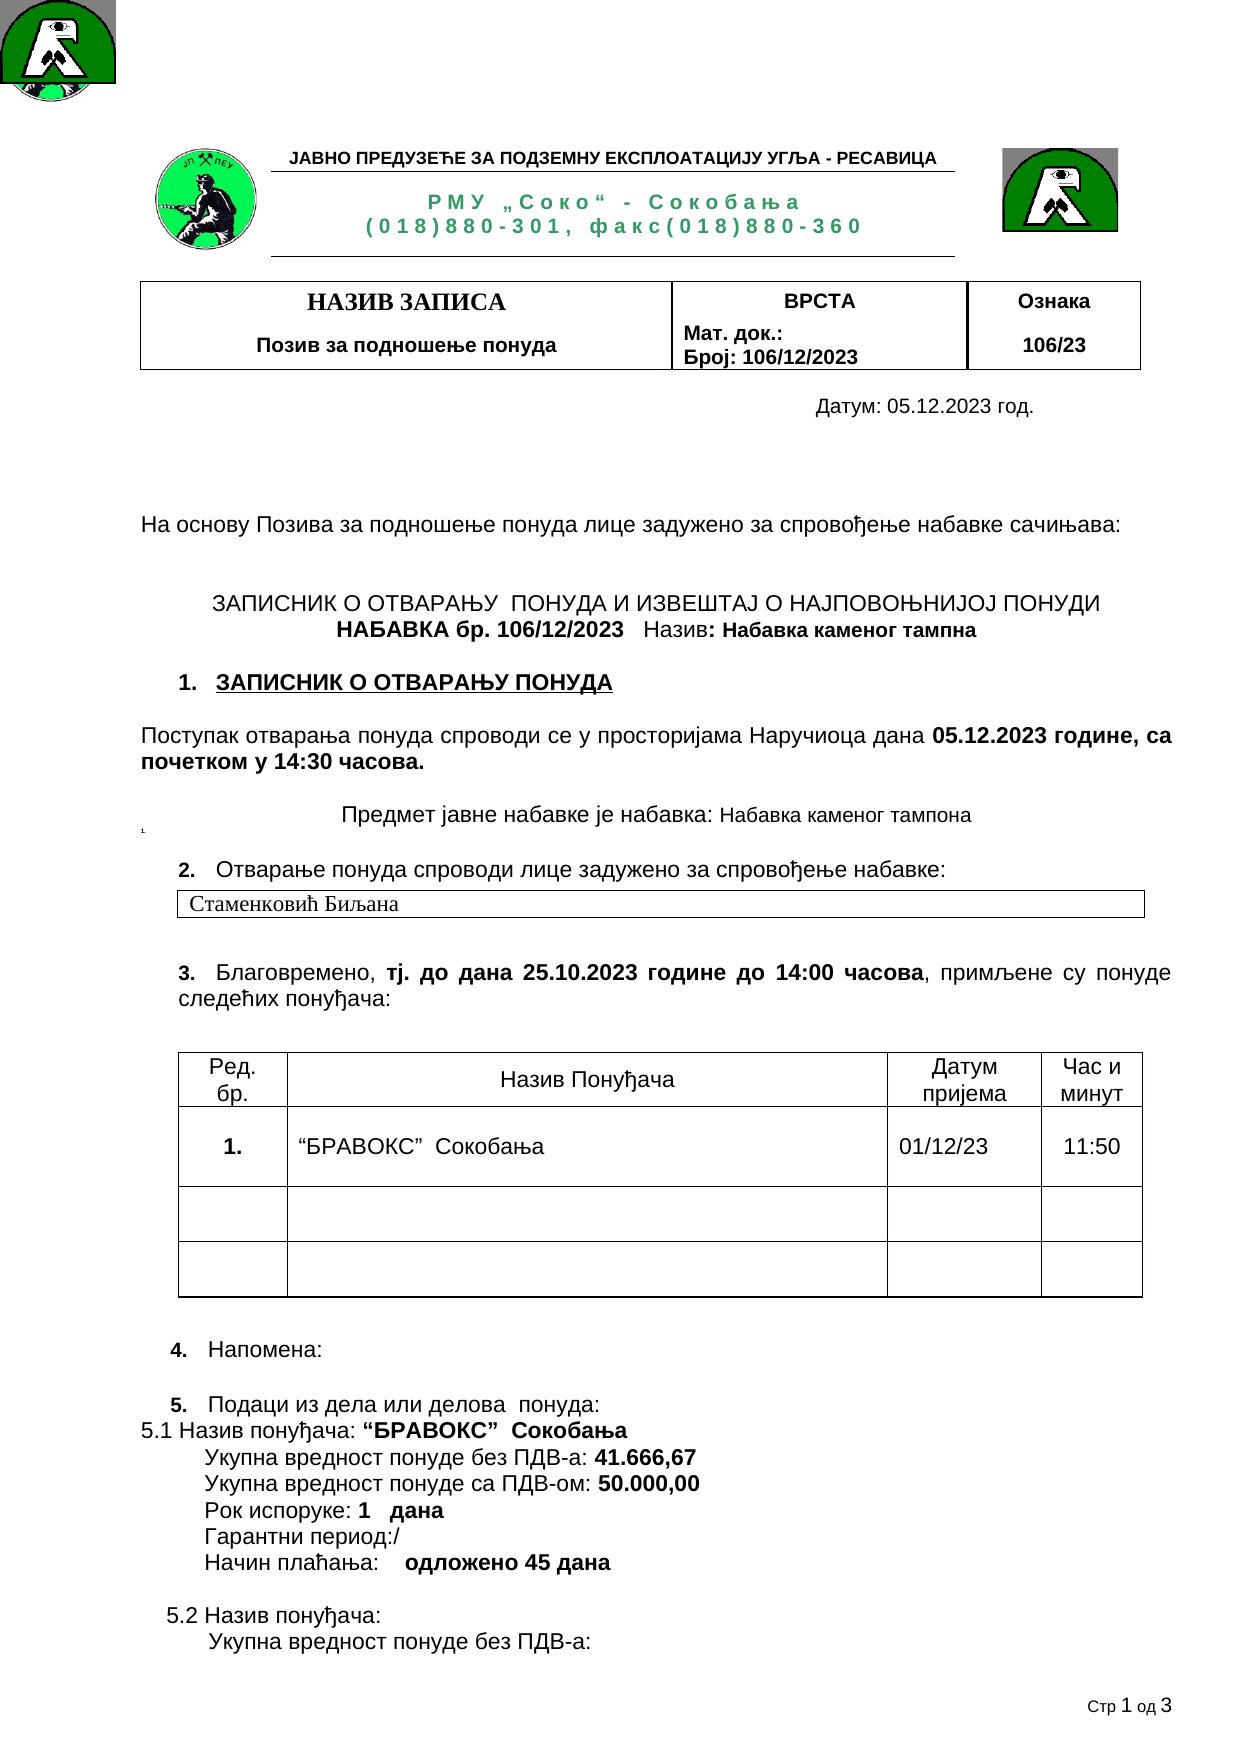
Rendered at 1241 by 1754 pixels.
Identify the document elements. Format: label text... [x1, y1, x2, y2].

text Укупна вредност понуде без ПДВ-а: [141, 1628, 1172, 1655]
picture [1002, 148, 1119, 232]
table_header Стаменковић Биљана [178, 891, 1144, 917]
table_header Час и минут [1042, 1053, 1142, 1106]
text 5.1 Назив понуђача: “БРАВОКС” Сокобања [141, 1417, 1172, 1444]
table_header ВРСТА [673, 282, 966, 321]
picture [155, 148, 257, 250]
list ЗАПИСНИК О ОТВАРАЊУ ПОНУДА [178, 669, 1172, 695]
table_cell 106/23 [969, 321, 1140, 368]
text ЗАПИСНИК О ОТВАРАЊУ ПОНУДА И ИЗВЕШТАЈ О НАЈПОВОЊНИЈОЈ ПОНУДИ [141, 590, 1172, 616]
table_cell [1042, 1187, 1142, 1241]
table_cell [179, 1187, 287, 1241]
list Подаци из дела или делова понуда: [170, 1391, 1172, 1417]
list Отварање понуда спроводи лице задужено за спровођење набавке: [178, 856, 1172, 882]
table_cell [1042, 1242, 1142, 1296]
table_header [141, 148, 271, 256]
table_cell [288, 1242, 887, 1296]
text Укупна вредност понуде без ПДВ-а: 41.666,67 [141, 1444, 1172, 1470]
table_header Ред. бр. [179, 1053, 287, 1106]
text Поступак отварања понуда спроводи се у просторијама Наручиоца дана 05.12.2023 године, са почетком у 14:30 часова. [141, 722, 1172, 774]
table_cell Позив за подношење понуда [141, 321, 671, 368]
list Напомена: [170, 1336, 1172, 1362]
picture [0, 0, 116, 102]
table_cell [288, 1187, 887, 1241]
table_cell 11:50 [1042, 1107, 1142, 1186]
text Начин плаћања: одложено 45 дана [141, 1549, 1172, 1576]
table_cell [179, 1242, 287, 1296]
table_cell РМУ „Соко“ - Сокобања (018)880-301, факс(018)880-360 [271, 172, 955, 256]
table_header Датум пријема [888, 1053, 1041, 1106]
text Укупна вредност понуде са ПДВ-ом: 50.000,00 [141, 1470, 1172, 1497]
text 5.2 Назив понуђача: [141, 1602, 1172, 1628]
table_cell 01/12/23 [888, 1107, 1041, 1186]
table_cell 1. [179, 1107, 287, 1186]
table_header ЈАВНО ПРЕДУЗЕЋЕ ЗА ПОДЗЕМНУ ЕКСПЛОАТАЦИЈУ УГЉА - РЕСАВИЦА [271, 148, 955, 171]
text На основу Позива за подношење понуда лице задужено за спровођење набавке сачињава: [141, 511, 1172, 537]
table_header [955, 148, 1165, 256]
table_cell “БРАВОКС” Сокобања [288, 1107, 887, 1186]
text Предмет јавне набавке је набавка: Набавка каменог тампона [141, 801, 1172, 827]
text Рок испоруке: 1 дана [141, 1497, 1172, 1523]
table_cell Мат. док.: Број: 106/12/2023 [673, 321, 966, 368]
table_cell [888, 1187, 1041, 1241]
text НАБАВКА бр. 106/12/2023 Назив: Набавка каменог тампна [141, 616, 1172, 643]
text Гарантни период:/ [141, 1523, 1172, 1549]
text Датум: 05.12.2023 год. [141, 393, 1172, 417]
list Благовремено, тј. до дана 25.10.2023 године до 14:00 часова, примљене су понуде следећих понуђача: [178, 959, 1172, 1011]
table_header НАЗИВ ЗАПИСА [141, 282, 671, 321]
table_header Ознака [969, 282, 1140, 321]
table_header Назив Понуђача [288, 1053, 887, 1106]
table_cell [888, 1242, 1041, 1296]
